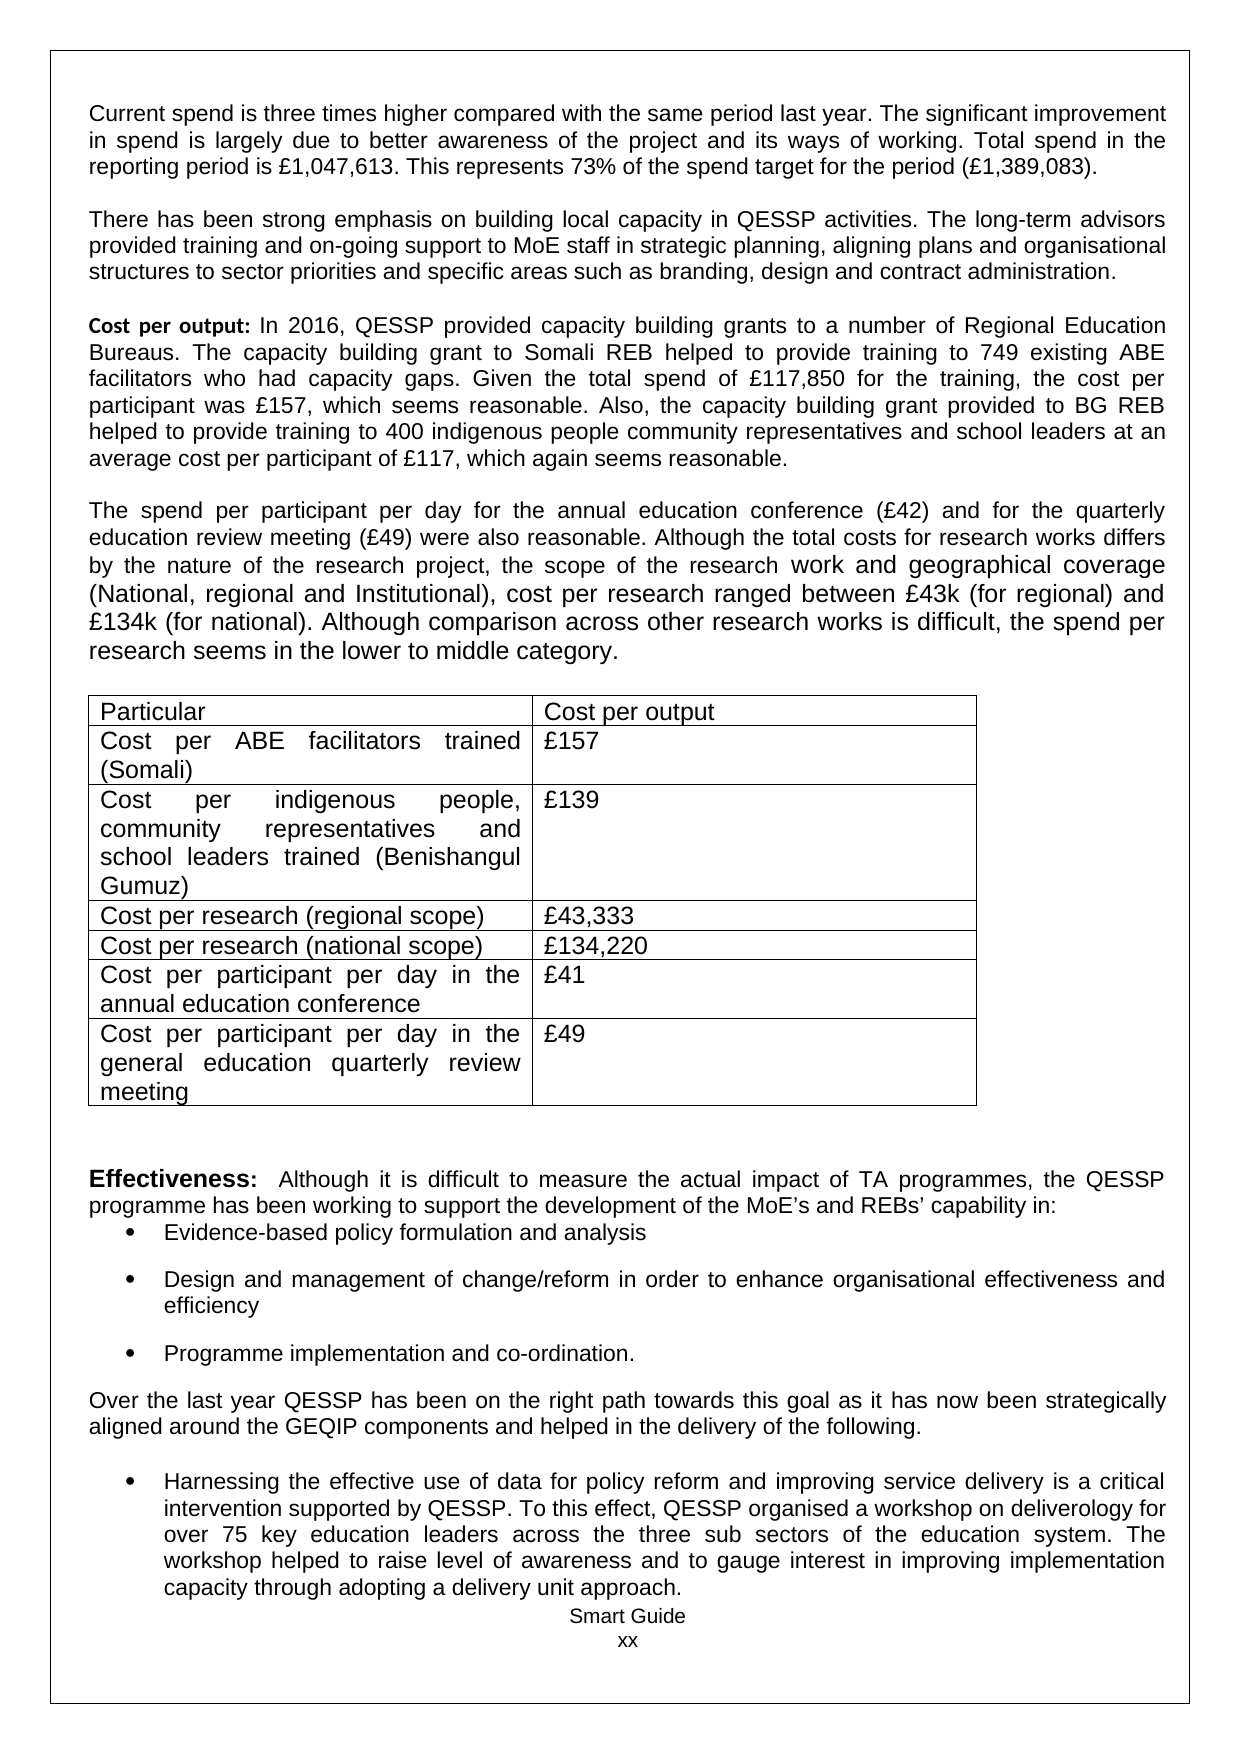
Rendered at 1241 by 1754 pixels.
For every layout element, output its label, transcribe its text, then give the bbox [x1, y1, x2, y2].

table_cell £157 [533, 726, 976, 784]
text There has been strong emphasis on building local capacity in QESSP activities. The long-term advisors provided training and on-going support to MoE staff in strategic planning, aligning plans and organisational structures to sector priorities and specific areas such as branding, design and contract administration. [89, 206, 1167, 285]
table_header Cost per output [533, 696, 976, 725]
text Effectiveness: Although it is difficult to measure the actual impact of TA programmes, the QESSP programme has been working to support the development of the MoE’s and REBs’ capability in: [89, 1164, 1167, 1219]
table_cell Cost per participant per day in the annual education conference [89, 960, 532, 1018]
table_cell Cost per participant per day in the general education quarterly review meeting [89, 1019, 532, 1105]
table_cell Cost per research (national scope) [89, 931, 532, 959]
table_cell £134,220 [533, 931, 976, 959]
list Evidence-based policy formulation and analysis [126, 1219, 1167, 1245]
text The spend per participant per day for the annual education conference (£42) and for the quarterly education review meeting (£49) were also reasonable. Although the total costs for research works differs by the nature of the research project, the scope of the research work and geographical coverage (National, regional and Institutional), cost per research ranged between £43k (for regional) and £134k (for national). Although comparison across other research works is difficult, the spend per research seems in the lower to middle category. [89, 497, 1167, 665]
table_cell £41 [533, 960, 976, 1018]
list Programme implementation and co-ordination. [126, 1339, 1167, 1366]
list Harnessing the effective use of data for policy reform and improving service delivery is a critical intervention supported by QESSP. To this effect, QESSP organised a workshop on deliverology for over 75 key education leaders across the three sub sectors of the education system. The workshop helped to raise level of awareness and to gauge interest in improving implementation capacity through adopting a delivery unit approach. [126, 1468, 1167, 1600]
text Current spend is three times higher compared with the same period last year. The significant improvement in spend is largely due to better awareness of the project and its ways of working. Total spend in the reporting period is £1,047,613. This represents 73% of the spend target for the period (£1,389,083). [89, 100, 1167, 179]
table_header Particular [89, 696, 532, 725]
table_cell Cost per indigenous people, community representatives and school leaders trained (Benishangul Gumuz) [89, 785, 532, 900]
table_cell £49 [533, 1019, 976, 1105]
list Design and management of change/reform in order to enhance organisational effectiveness and efficiency [126, 1266, 1167, 1319]
text Cost per output: In 2016, QESSP provided capacity building grants to a number of Regional Education Bureaus. The capacity building grant to Somali REB helped to provide training to 749 existing ABE facilitators who had capacity gaps. Given the total spend of £117,850 for the training, the cost per participant was £157, which seems reasonable. Also, the capacity building grant provided to BG REB helped to provide training to 400 indigenous people community representatives and school leaders at an average cost per participant of £117, which again seems reasonable. [89, 311, 1167, 471]
table_cell Cost per research (regional scope) [89, 901, 532, 929]
table_cell £43,333 [533, 901, 976, 929]
table_cell Cost per ABE facilitators trained (Somali) [89, 726, 532, 784]
text Over the last year QESSP has been on the right path towards this goal as it has now been strategically aligned around the GEQIP components and helped in the delivery of the following. [89, 1387, 1167, 1439]
table_cell £139 [533, 785, 976, 900]
